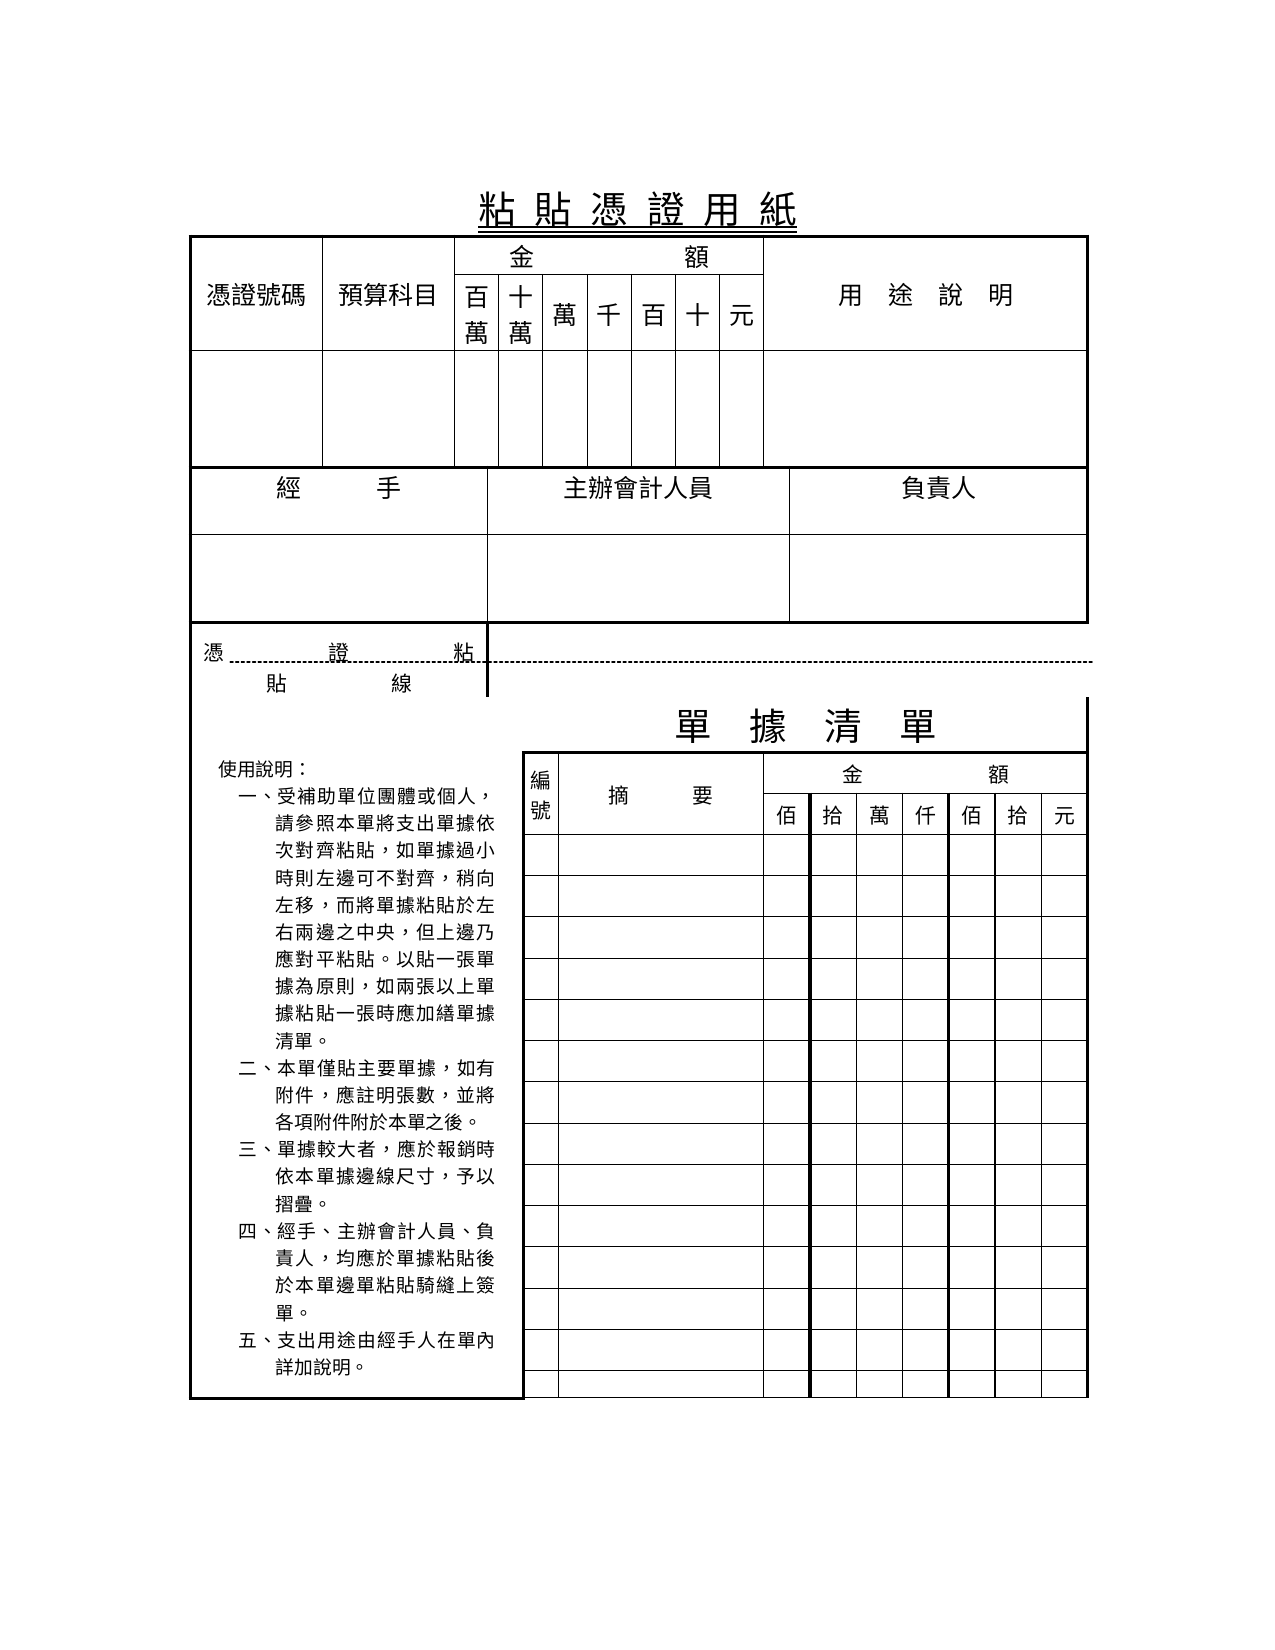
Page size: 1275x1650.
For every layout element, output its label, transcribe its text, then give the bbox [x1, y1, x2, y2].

table_cell 單 據 清 單 [523, 697, 1086, 751]
table_cell [764, 1082, 808, 1122]
table_cell [559, 1124, 763, 1164]
table_cell [903, 1124, 947, 1164]
table_cell [559, 917, 763, 957]
table_cell [996, 1000, 1041, 1040]
table_cell [812, 1041, 856, 1081]
table_cell [903, 1330, 947, 1370]
table_cell [525, 1289, 558, 1329]
table_cell [903, 1371, 947, 1397]
table_cell [996, 1247, 1041, 1287]
table_cell [857, 1082, 902, 1122]
table_cell 百 [632, 275, 675, 349]
table_cell [764, 1165, 808, 1205]
table_cell [856, 624, 902, 697]
table_cell [488, 535, 789, 621]
table_cell [1042, 1165, 1086, 1205]
table_cell [812, 1082, 856, 1122]
table_cell [720, 624, 764, 697]
table_cell 千 [588, 275, 631, 349]
table_cell [764, 1124, 808, 1164]
table_cell [789, 624, 810, 697]
table_cell [559, 959, 763, 999]
table_cell [525, 835, 558, 875]
table_cell [996, 1330, 1041, 1370]
table_cell [764, 1289, 808, 1329]
table_cell 十萬 [499, 275, 542, 349]
table_cell [903, 917, 947, 957]
table_cell [903, 1082, 947, 1122]
table_cell [950, 876, 994, 916]
table_cell [525, 917, 558, 957]
table_cell [764, 351, 1086, 466]
table_cell [996, 1124, 1041, 1164]
table_cell 十 [676, 275, 719, 349]
table_cell 主辦會計人員 [488, 469, 789, 534]
table_cell [903, 876, 947, 916]
table_cell [950, 917, 994, 957]
table_cell [525, 1206, 558, 1246]
table_cell [903, 1289, 947, 1329]
table_cell 拾 [812, 794, 856, 834]
table_cell [764, 876, 808, 916]
table_cell [764, 624, 789, 697]
table_cell [996, 1371, 1041, 1397]
table_cell [525, 1247, 558, 1287]
table_cell [525, 1371, 558, 1397]
table_cell [587, 624, 631, 697]
table_cell 萬 [857, 794, 902, 834]
table_cell 百萬 [455, 275, 498, 349]
table_cell 摘 要 [559, 754, 763, 834]
table_cell 使用說明： 一、受補助單位團體或個人，請參照本單將支出單據依次對齊粘貼，如單據過小時則左邊可不對齊，稍向左移，而將單據粘貼於左右兩邊之中央，但上邊乃應對平粘貼。以貼一張單據為原則，如兩張以上單據粘貼一張時應加繕單據清單。 二、本單僅貼主要單據，如有附件，應註明張數，並將各項附件附於本單之後。 三、單據較大者，應於報銷時依本單據邊線尺寸，予以摺疊。 四、經手、主辦會計人員、負責人，均應於單據粘貼後於本單邊單粘貼騎縫上簽單。 五、支出用途由經手人在單內詳加說明。 [192, 751, 522, 1397]
table_cell [559, 1371, 763, 1397]
table_cell [903, 1000, 947, 1040]
table_cell 元 [1042, 794, 1086, 834]
table_cell [812, 1165, 856, 1205]
table_cell [857, 1041, 902, 1081]
table_cell [1042, 1330, 1086, 1370]
table_cell [559, 1000, 763, 1040]
table_cell 編號 [525, 754, 558, 834]
table_cell [525, 1165, 558, 1205]
table_cell [559, 835, 763, 875]
table_cell [764, 1371, 808, 1397]
table_cell [1042, 876, 1086, 916]
table_cell [903, 959, 947, 999]
table_cell [631, 624, 675, 697]
table_cell [764, 1041, 808, 1081]
table_cell [525, 1124, 558, 1164]
table_cell [720, 351, 763, 466]
table_cell [525, 1082, 558, 1122]
table_header 憑證號碼 [192, 238, 322, 349]
table_cell [903, 1206, 947, 1246]
table_cell [525, 959, 558, 999]
table_cell [455, 351, 498, 466]
table_cell [857, 1000, 902, 1040]
table_cell [525, 1330, 558, 1370]
table_cell [559, 876, 763, 916]
table_cell [996, 1289, 1041, 1329]
table_cell [764, 1206, 808, 1246]
table_cell [323, 351, 454, 466]
table_cell [857, 1206, 902, 1246]
table_cell [1042, 835, 1086, 875]
table_cell [812, 1247, 856, 1287]
table_cell [857, 917, 902, 957]
table_cell [1042, 917, 1086, 957]
table_cell [525, 876, 558, 916]
table_cell [499, 351, 542, 466]
table_cell [950, 1330, 994, 1370]
table_cell [857, 1330, 902, 1370]
table_cell [764, 917, 808, 957]
table_cell [812, 1124, 856, 1164]
table_cell [950, 1165, 994, 1205]
table_cell [489, 624, 499, 661]
table_cell [949, 624, 995, 697]
table_header 金 額 [455, 238, 763, 274]
table_header 用 途 說 明 [764, 238, 1086, 349]
table_cell 元 [720, 275, 763, 349]
table_cell [903, 1041, 947, 1081]
table_cell [812, 1289, 856, 1329]
table_cell [559, 1041, 763, 1081]
table_cell [559, 1165, 763, 1205]
table_cell [1042, 1041, 1086, 1081]
table_cell 憑 證 粘 貼 線 [192, 624, 486, 697]
table_cell [996, 1206, 1041, 1246]
table_cell 仟 [903, 794, 947, 834]
table_cell [950, 1041, 994, 1081]
table_cell [1041, 624, 1088, 697]
table_cell [996, 959, 1041, 999]
table_cell [857, 835, 902, 875]
table_cell [810, 624, 856, 697]
table_cell [995, 624, 1041, 697]
table_cell [1042, 1371, 1086, 1397]
table_cell [950, 1289, 994, 1329]
table_cell [543, 351, 587, 466]
table_cell [489, 663, 499, 697]
table_cell [676, 351, 719, 466]
table_cell [1042, 1124, 1086, 1164]
table_cell [903, 1247, 947, 1287]
table_cell [903, 624, 949, 697]
table_cell [857, 1371, 902, 1397]
table_cell [525, 1000, 558, 1040]
table_cell 經 手 [192, 469, 487, 534]
table_cell [857, 1165, 902, 1205]
text 粘 貼 憑 證 用 紙 [187, 180, 1088, 234]
table_cell 佰 [950, 794, 994, 834]
table_cell [857, 959, 902, 999]
table_cell [996, 917, 1041, 957]
table_cell [1042, 1247, 1086, 1287]
table_cell [950, 1206, 994, 1246]
table_cell [950, 1082, 994, 1122]
table_cell [764, 1330, 808, 1370]
table_cell [950, 835, 994, 875]
table_cell 佰 [764, 794, 808, 834]
table_cell [192, 697, 523, 751]
table_cell [499, 624, 523, 697]
table_cell [192, 351, 322, 466]
table_cell 金 額 [764, 754, 1086, 792]
table_cell [812, 876, 856, 916]
table_cell [903, 835, 947, 875]
table_cell [996, 1041, 1041, 1081]
table_cell [764, 1000, 808, 1040]
table_cell [857, 1247, 902, 1287]
table_cell 萬 [543, 275, 587, 349]
table_cell [525, 1041, 558, 1081]
table_cell [1042, 1206, 1086, 1246]
table_cell [950, 1247, 994, 1287]
table_cell [192, 535, 487, 621]
table_cell [812, 959, 856, 999]
table_cell [903, 1165, 947, 1205]
table_cell [857, 876, 902, 916]
table_cell 負責人 [790, 469, 1086, 534]
table_cell [675, 624, 719, 697]
table_cell [764, 1247, 808, 1287]
table_cell [1042, 959, 1086, 999]
table_cell [559, 1082, 763, 1122]
table_cell [558, 624, 587, 697]
table_cell [632, 351, 675, 466]
table_cell [812, 835, 856, 875]
table_cell [559, 1289, 763, 1329]
table_cell [812, 1206, 856, 1246]
table_cell [950, 1371, 994, 1397]
table_cell 拾 [996, 794, 1041, 834]
table_cell [812, 1330, 856, 1370]
table_header 預算科目 [323, 238, 454, 349]
table_cell [588, 351, 631, 466]
table_cell [1042, 1000, 1086, 1040]
table_cell [559, 1206, 763, 1246]
table_cell [559, 1247, 763, 1287]
table_cell [996, 1165, 1041, 1205]
table_cell [996, 1082, 1041, 1122]
table_cell [543, 624, 558, 697]
table_cell [559, 1330, 763, 1370]
table_cell [812, 917, 856, 957]
table_cell [790, 535, 1086, 621]
table_cell [950, 1124, 994, 1164]
table_cell [523, 624, 543, 697]
table_cell [950, 1000, 994, 1040]
table_cell [1042, 1289, 1086, 1329]
table_cell [764, 959, 808, 999]
table_cell [996, 835, 1041, 875]
table_cell [996, 876, 1041, 916]
table_cell [764, 835, 808, 875]
table_cell [1042, 1082, 1086, 1122]
table_cell [812, 1000, 856, 1040]
table_cell [950, 959, 994, 999]
table_cell [812, 1371, 856, 1397]
table_cell [857, 1289, 902, 1329]
table_cell [857, 1124, 902, 1164]
